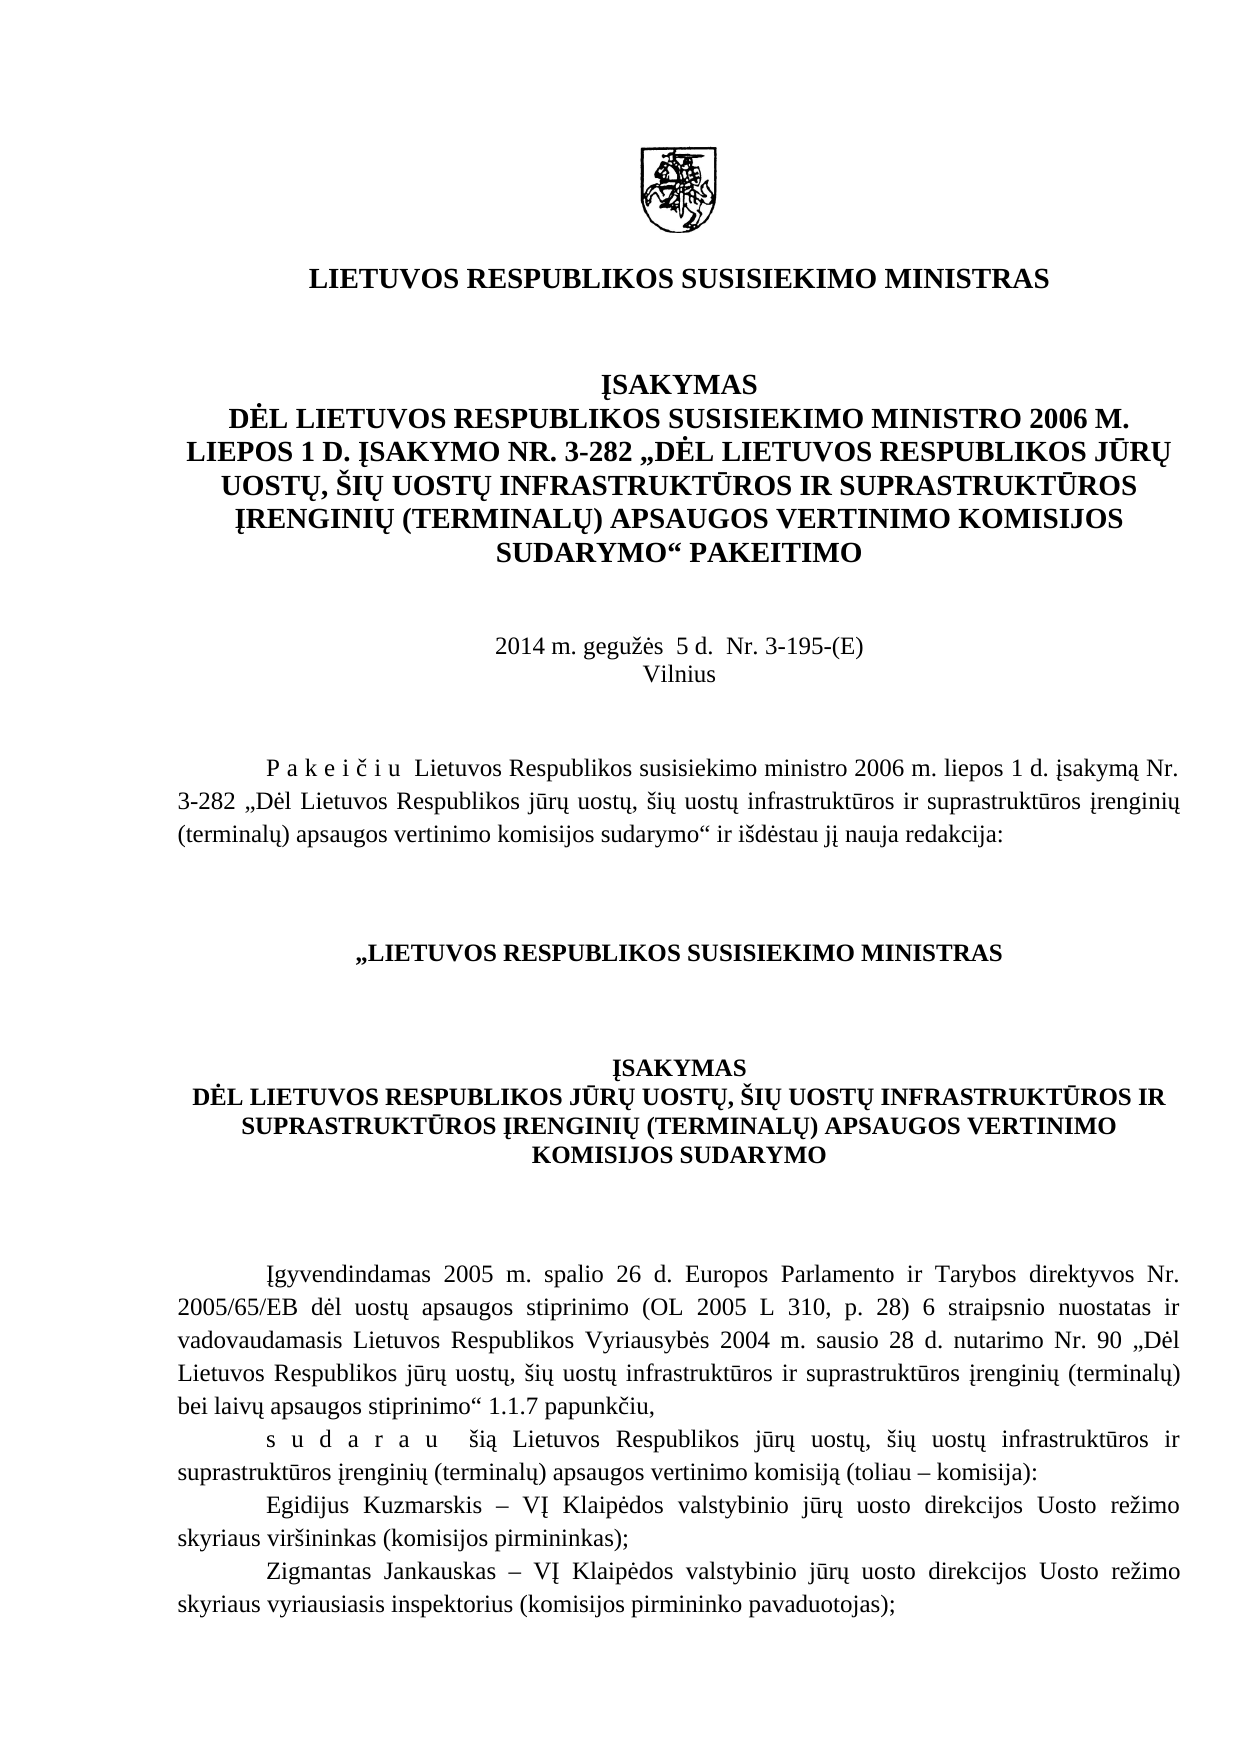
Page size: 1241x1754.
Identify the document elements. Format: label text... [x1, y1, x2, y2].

text DĖL LIETUVOS RESPUBLIKOS SUSISIEKIMO MINISTRO 2006 M. LIEPOS 1 D. ĮSAKYMO NR. 3-282 „DĖL LIETUVOS RESPUBLIKOS JŪRŲ UOSTŲ, ŠIŲ UOSTŲ INFRASTRUKTŪROS IR SUPRASTRUKTŪROS ĮRENGINIŲ (TERMINALŲ) APSAUGOS VERTINIMO KOMISIJOS SUDARYMO“ PAKEITIMO [177, 401, 1181, 568]
text Įgyvendindamas 2005 m. spalio 26 d. Europos Parlamento ir Tarybos direktyvos Nr. 2005/65/EB dėl uostų apsaugos stiprinimo (OL 2005 L 310, p. 28) 6 straipsnio nuostatas ir vadovaudamasis Lietuvos Respublikos Vyriausybės 2004 m. sausio 28 d. nutarimo Nr. 90 „Dėl Lietuvos Respublikos jūrų uostų, šių uostų infrastruktūros ir suprastruktūros įrenginių (terminalų) bei laivų apsaugos stiprinimo“ 1.1.7 papunkčiu, [177, 1259, 1181, 1420]
text ĮSAKYMAS [177, 1053, 1181, 1082]
text s u d a r a u šią Lietuvos Respublikos jūrų uostų, šių uostų infrastruktūros ir suprastruktūros įrenginių (terminalų) apsaugos vertinimo komisiją (toliau – komisija): [177, 1424, 1181, 1486]
text 2014 m. gegužės 5 d. Nr. 3-195-(E) [177, 631, 1181, 659]
text „LIETUVOS RESPUBLIKOS SUSISIEKIMO MINISTRAS [177, 938, 1181, 967]
text DĖL LIETUVOS RESPUBLIKOS JŪRŲ UOSTŲ, ŠIŲ UOSTŲ INFRASTRUKTŪROS IR SUPRASTRUKTŪROS ĮRENGINIŲ (TERMINALŲ) APSAUGOS VERTINIMO KOMISIJOS SUDARYMO [177, 1082, 1181, 1168]
text P a k e i č i u Lietuvos Respublikos susisiekimo ministro 2006 m. liepos 1 d. įsakymą Nr. 3-282 „Dėl Lietuvos Respublikos jūrų uostų, šių uostų infrastruktūros ir suprastruktūros įrenginių (terminalų) apsaugos vertinimo komisijos sudarymo“ ir išdėstau jį nauja redakcija: [177, 753, 1181, 848]
text Egidijus Kuzmarskis – VĮ Klaipėdos valstybinio jūrų uosto direkcijos Uosto režimo skyriaus viršininkas (komisijos pirmininkas); [177, 1490, 1181, 1552]
text LIETUVOS RESPUBLIKOS SUSISIEKIMO MINISTRAS [177, 262, 1181, 295]
text Vilnius [177, 659, 1181, 688]
text Zigmantas Jankauskas – VĮ Klaipėdos valstybinio jūrų uosto direkcijos Uosto režimo skyriaus vyriausiasis inspektorius (komisijos pirmininko pavaduotojas); [177, 1556, 1181, 1618]
text ĮSAKYMAS [177, 367, 1181, 401]
